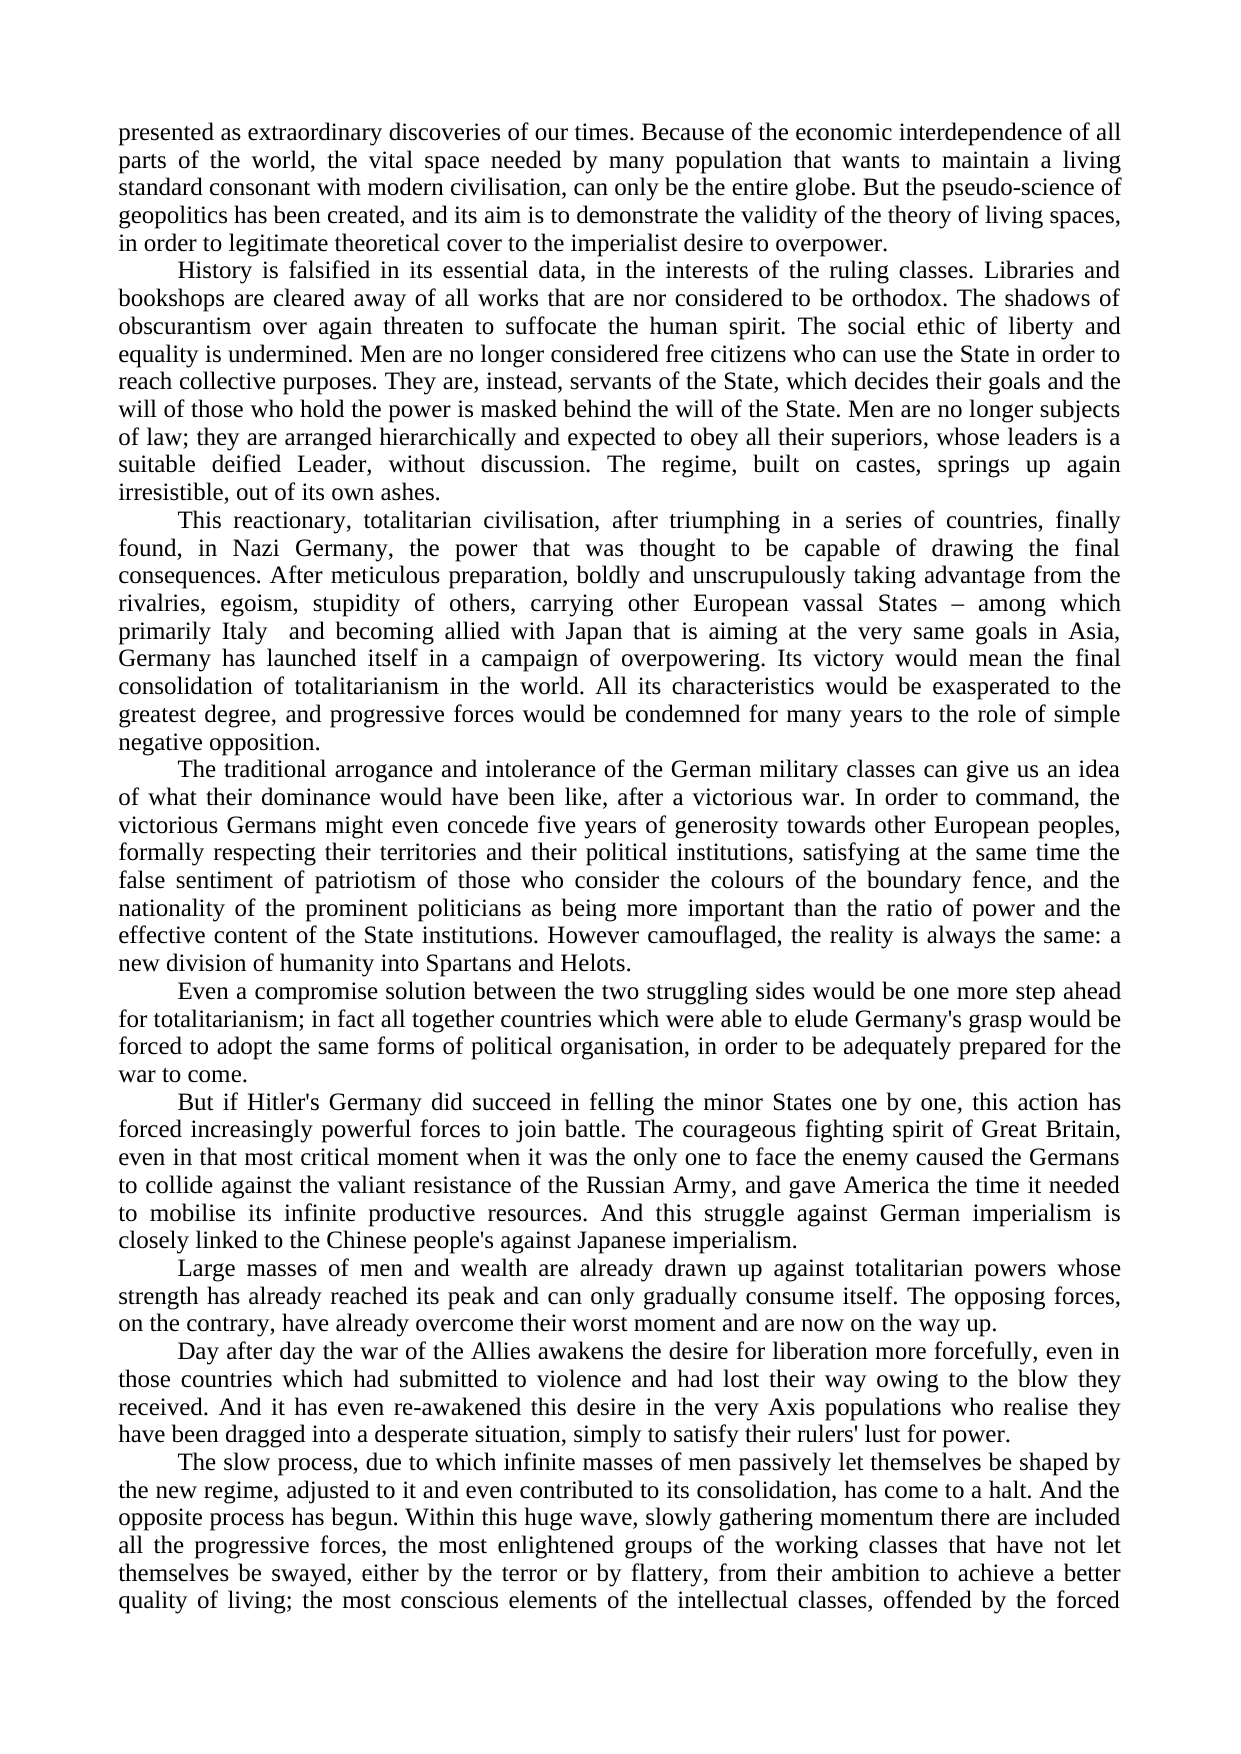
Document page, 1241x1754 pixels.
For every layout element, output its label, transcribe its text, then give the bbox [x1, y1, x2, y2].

text Even a compromise solution between the two struggling sides would be one more step ahead for totalitarianism; in fact all together countries which were able to elude Germany's grasp would be forced to adopt the same forms of political organisation, in order to be adequately prepared for the war to come. [118, 977, 1122, 1088]
text This reactionary, totalitarian civilisation, after triumphing in a series of countries, finally found, in Nazi Germany, the power that was thought to be capable of drawing the final consequences. After meticulous preparation, boldly and unscrupulously taking advantage from the rivalries, egoism, stupidity of others, carrying other European vassal States – among which primarily Italy and becoming allied with Japan that is aiming at the very same goals in Asia, Germany has launched itself in a campaign of overpowering. Its victory would mean the final consolidation of totalitarianism in the world. All its characteristics would be exasperated to the greatest degree, and progressive forces would be condemned for many years to the role of simple negative opposition. [118, 506, 1122, 755]
text History is falsified in its essential data, in the interests of the ruling classes. Libraries and bookshops are cleared away of all works that are nor considered to be orthodox. The shadows of obscurantism over again threaten to suffocate the human spirit. The social ethic of liberty and equality is undermined. Men are no longer considered free citizens who can use the State in order to reach collective purposes. They are, instead, servants of the State, which decides their goals and the will of those who hold the power is masked behind the will of the State. Men are no longer subjects of law; they are arranged hierarchically and expected to obey all their superiors, whose leaders is a suitable deified Leader, without discussion. The regime, built on castes, springs up again irresistible, out of its own ashes. [118, 257, 1122, 506]
text Large masses of men and wealth are already drawn up against totalitarian powers whose strength has already reached its peak and can only gradually consume itself. The opposing forces, on the contrary, have already overcome their worst moment and are now on the way up. [118, 1254, 1122, 1337]
text The slow process, due to which infinite masses of men passively let themselves be shaped by the new regime, adjusted to it and even contributed to its consolidation, has come to a halt. And the opposite process has begun. Within this huge wave, slowly gathering momentum there are included all the progressive forces, the most enlightened groups of the working classes that have not let themselves be swayed, either by the terror or by flattery, from their ambition to achieve a better quality of living; the most conscious elements of the intellectual classes, offended by the forced [118, 1448, 1122, 1614]
text But if Hitler's Germany did succeed in felling the minor States one by one, this action has forced increasingly powerful forces to join battle. The courageous fighting spirit of Great Britain, even in that most critical moment when it was the only one to face the enemy caused the Germans to collide against the valiant resistance of the Russian Army, and gave America the time it needed to mobilise its infinite productive resources. And this struggle against German imperialism is closely linked to the Chinese people's against Japanese imperialism. [118, 1088, 1122, 1254]
text Day after day the war of the Allies awakens the desire for liberation more forcefully, even in those countries which had submitted to violence and had lost their way owing to the blow they received. And it has even re-awakened this desire in the very Axis populations who realise they have been dragged into a desperate situation, simply to satisfy their rulers' lust for power. [118, 1337, 1122, 1448]
text The traditional arrogance and intolerance of the German military classes can give us an idea of what their dominance would have been like, after a victorious war. In order to command, the victorious Germans might even concede five years of generosity towards other European peoples, formally respecting their territories and their political institutions, satisfying at the same time the false sentiment of patriotism of those who consider the colours of the boundary fence, and the nationality of the prominent politicians as being more important than the ratio of power and the effective content of the State institutions. However camouflaged, the reality is always the same: a new division of humanity into Spartans and Helots. [118, 755, 1122, 977]
text presented as extraordinary discoveries of our times. Because of the economic interdependence of all parts of the world, the vital space needed by many population that wants to maintain a living standard consonant with modern civilisation, can only be the entire globe. But the pseudo-science of geopolitics has been created, and its aim is to demonstrate the validity of the theory of living spaces, in order to legitimate theoretical cover to the imperialist desire to overpower. [118, 118, 1122, 257]
